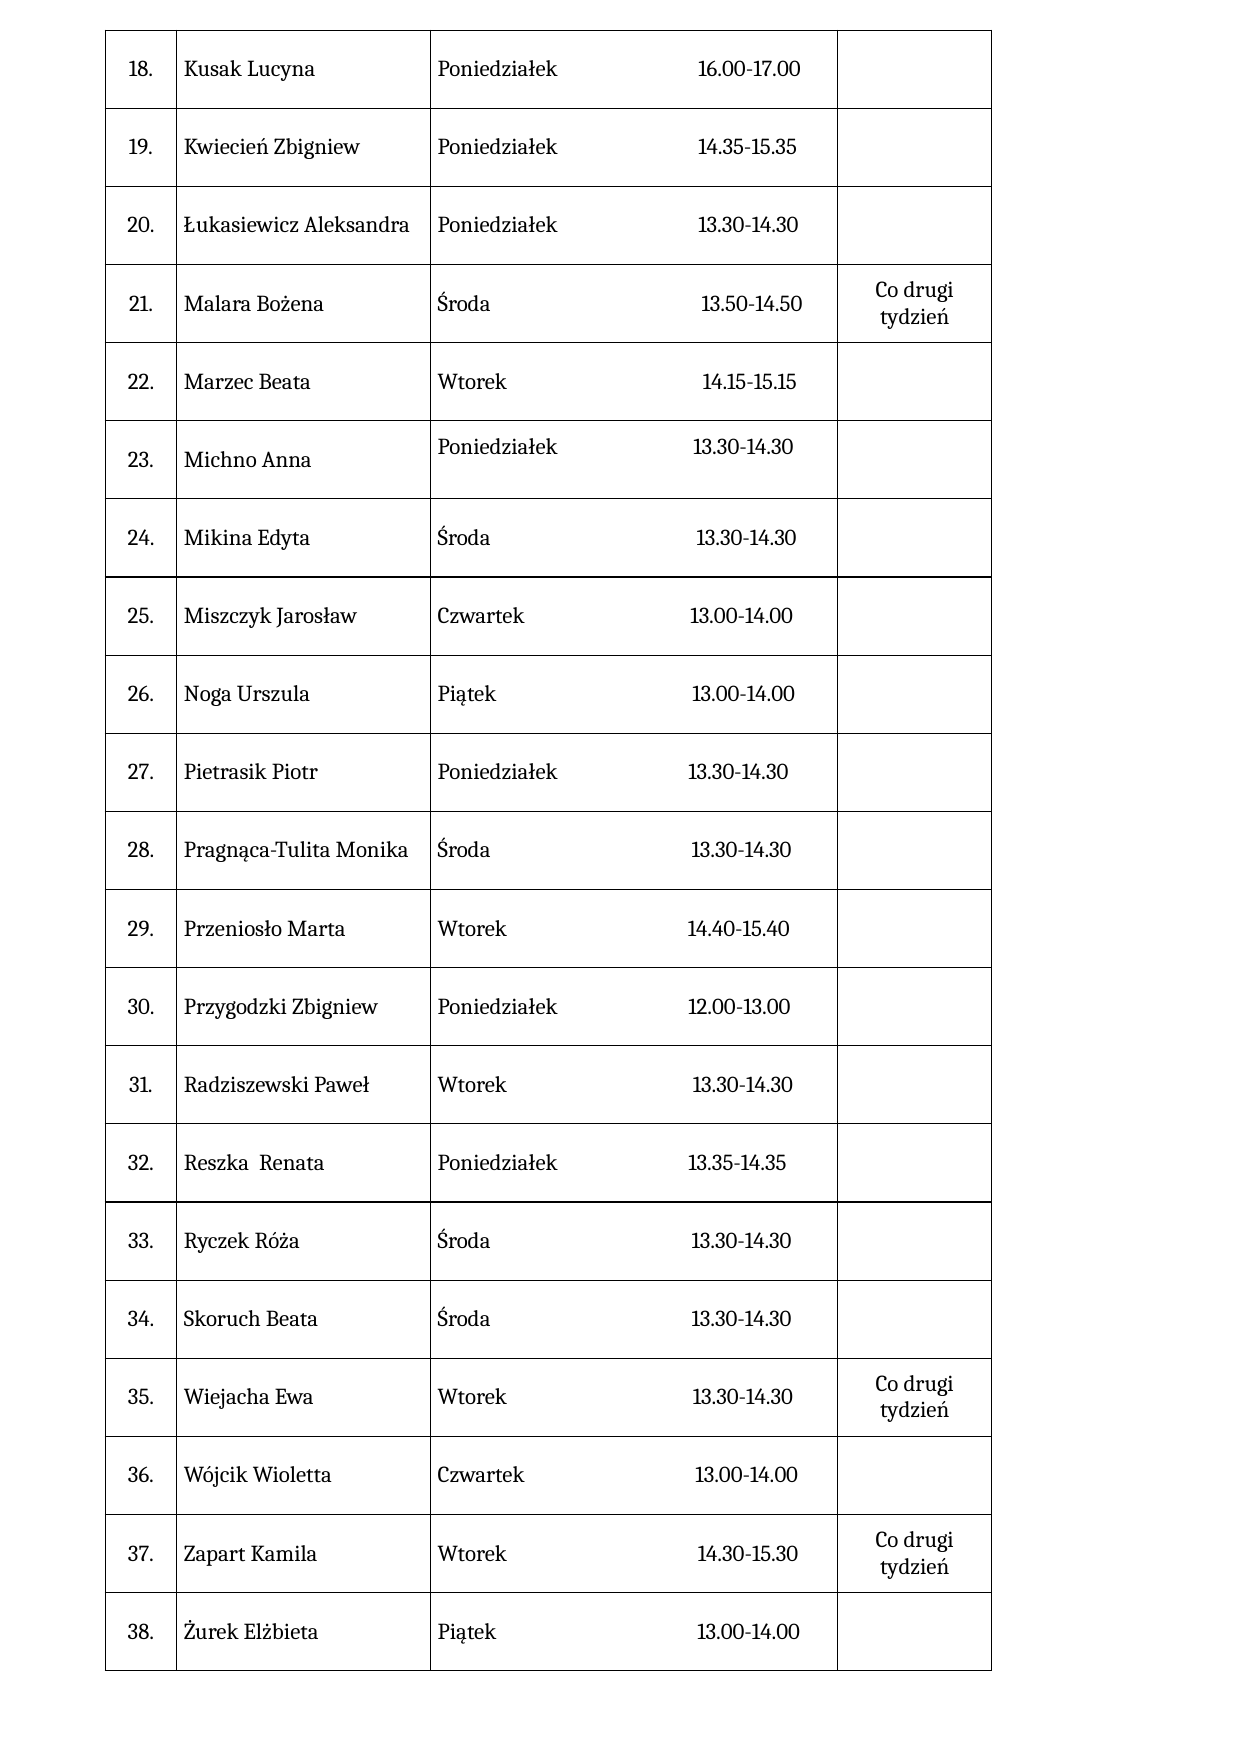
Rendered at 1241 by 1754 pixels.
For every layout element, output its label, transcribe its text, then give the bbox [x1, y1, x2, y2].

table_cell Piątek 13.00-14.00 [431, 656, 837, 733]
table_cell Co drugi tydzień [838, 1515, 991, 1592]
table_cell Czwartek 13.00-14.00 [431, 1437, 837, 1514]
table_cell 34. [106, 1281, 176, 1358]
table_cell Reszka Renata [177, 1124, 430, 1201]
table_cell Środa 13.30-14.30 [431, 499, 837, 576]
table_cell Noga Urszula [177, 656, 430, 733]
table_cell Marzec Beata [177, 343, 430, 420]
table_cell Czwartek 13.00-14.00 [431, 578, 837, 654]
table_cell Wtorek 13.30-14.30 [431, 1359, 837, 1436]
table_cell 29. [106, 890, 176, 967]
table_cell [838, 968, 991, 1045]
table_cell Wtorek 14.30-15.30 [431, 1515, 837, 1592]
table_cell Mikina Edyta [177, 499, 430, 576]
table_cell Skoruch Beata [177, 1281, 430, 1358]
table_cell Poniedziałek 16.00-17.00 [431, 31, 837, 108]
table_cell 32. [106, 1124, 176, 1201]
table_cell Pietrasik Piotr [177, 734, 430, 811]
table_cell Poniedziałek 12.00-13.00 [431, 968, 837, 1045]
table_cell 31. [106, 1046, 176, 1123]
table_cell Radziszewski Paweł [177, 1046, 430, 1123]
table_cell 30. [106, 968, 176, 1045]
table_cell 18. [106, 31, 176, 108]
table_cell [838, 1124, 991, 1201]
table_cell 36. [106, 1437, 176, 1514]
table_cell 28. [106, 812, 176, 889]
table_cell [838, 421, 991, 498]
table_cell 27. [106, 734, 176, 811]
table_cell Poniedziałek 13.30-14.30 [431, 421, 837, 498]
table_cell 23. [106, 421, 176, 498]
table_cell [838, 1046, 991, 1123]
table_cell 25. [106, 578, 176, 654]
table_cell [838, 109, 991, 186]
table_cell Przeniosło Marta [177, 890, 430, 967]
table_cell Malara Bożena [177, 265, 430, 342]
table_cell Co drugi tydzień [838, 1359, 991, 1436]
table_cell [838, 1203, 991, 1279]
table_cell Ryczek Róża [177, 1203, 430, 1279]
table_cell 24. [106, 499, 176, 576]
table_cell 35. [106, 1359, 176, 1436]
table_cell Kusak Lucyna [177, 31, 430, 108]
table_cell Piątek 13.00-14.00 [431, 1593, 837, 1670]
table_cell [838, 31, 991, 108]
table_cell Wtorek 14.15-15.15 [431, 343, 837, 420]
table_cell Poniedziałek 13.30-14.30 [431, 734, 837, 811]
table_cell Zapart Kamila [177, 1515, 430, 1592]
table_cell Wiejacha Ewa [177, 1359, 430, 1436]
table_cell [838, 578, 991, 654]
table_cell [838, 1593, 991, 1670]
table_cell [838, 734, 991, 811]
table_cell 19. [106, 109, 176, 186]
table_cell [838, 656, 991, 733]
table_cell 33. [106, 1203, 176, 1279]
table_cell [838, 812, 991, 889]
table_cell Środa 13.30-14.30 [431, 1281, 837, 1358]
table_cell 26. [106, 656, 176, 733]
table_cell Środa 13.50-14.50 [431, 265, 837, 342]
table_cell 37. [106, 1515, 176, 1592]
table_cell Wójcik Wioletta [177, 1437, 430, 1514]
table_cell Poniedziałek 13.35-14.35 [431, 1124, 837, 1201]
table_cell [838, 187, 991, 264]
table_cell 20. [106, 187, 176, 264]
table_cell Wtorek 13.30-14.30 [431, 1046, 837, 1123]
table_cell Wtorek 14.40-15.40 [431, 890, 837, 967]
table_cell [838, 890, 991, 967]
table_cell Kwiecień Zbigniew [177, 109, 430, 186]
table_cell [838, 1437, 991, 1514]
table_cell Michno Anna [177, 421, 430, 498]
table_cell Środa 13.30-14.30 [431, 1203, 837, 1279]
table_cell Poniedziałek 14.35-15.35 [431, 109, 837, 186]
table_cell Pragnąca-Tulita Monika [177, 812, 430, 889]
table_cell [838, 499, 991, 576]
table_cell Przygodzki Zbigniew [177, 968, 430, 1045]
table_cell 38. [106, 1593, 176, 1670]
table_cell [838, 1281, 991, 1358]
table_cell [838, 343, 991, 420]
table_cell Poniedziałek 13.30-14.30 [431, 187, 837, 264]
table_cell 22. [106, 343, 176, 420]
table_cell 21. [106, 265, 176, 342]
table_cell Żurek Elżbieta [177, 1593, 430, 1670]
table_cell Co drugi tydzień [838, 265, 991, 342]
table_cell Łukasiewicz Aleksandra [177, 187, 430, 264]
table_cell Miszczyk Jarosław [177, 578, 430, 654]
table_cell Środa 13.30-14.30 [431, 812, 837, 889]
